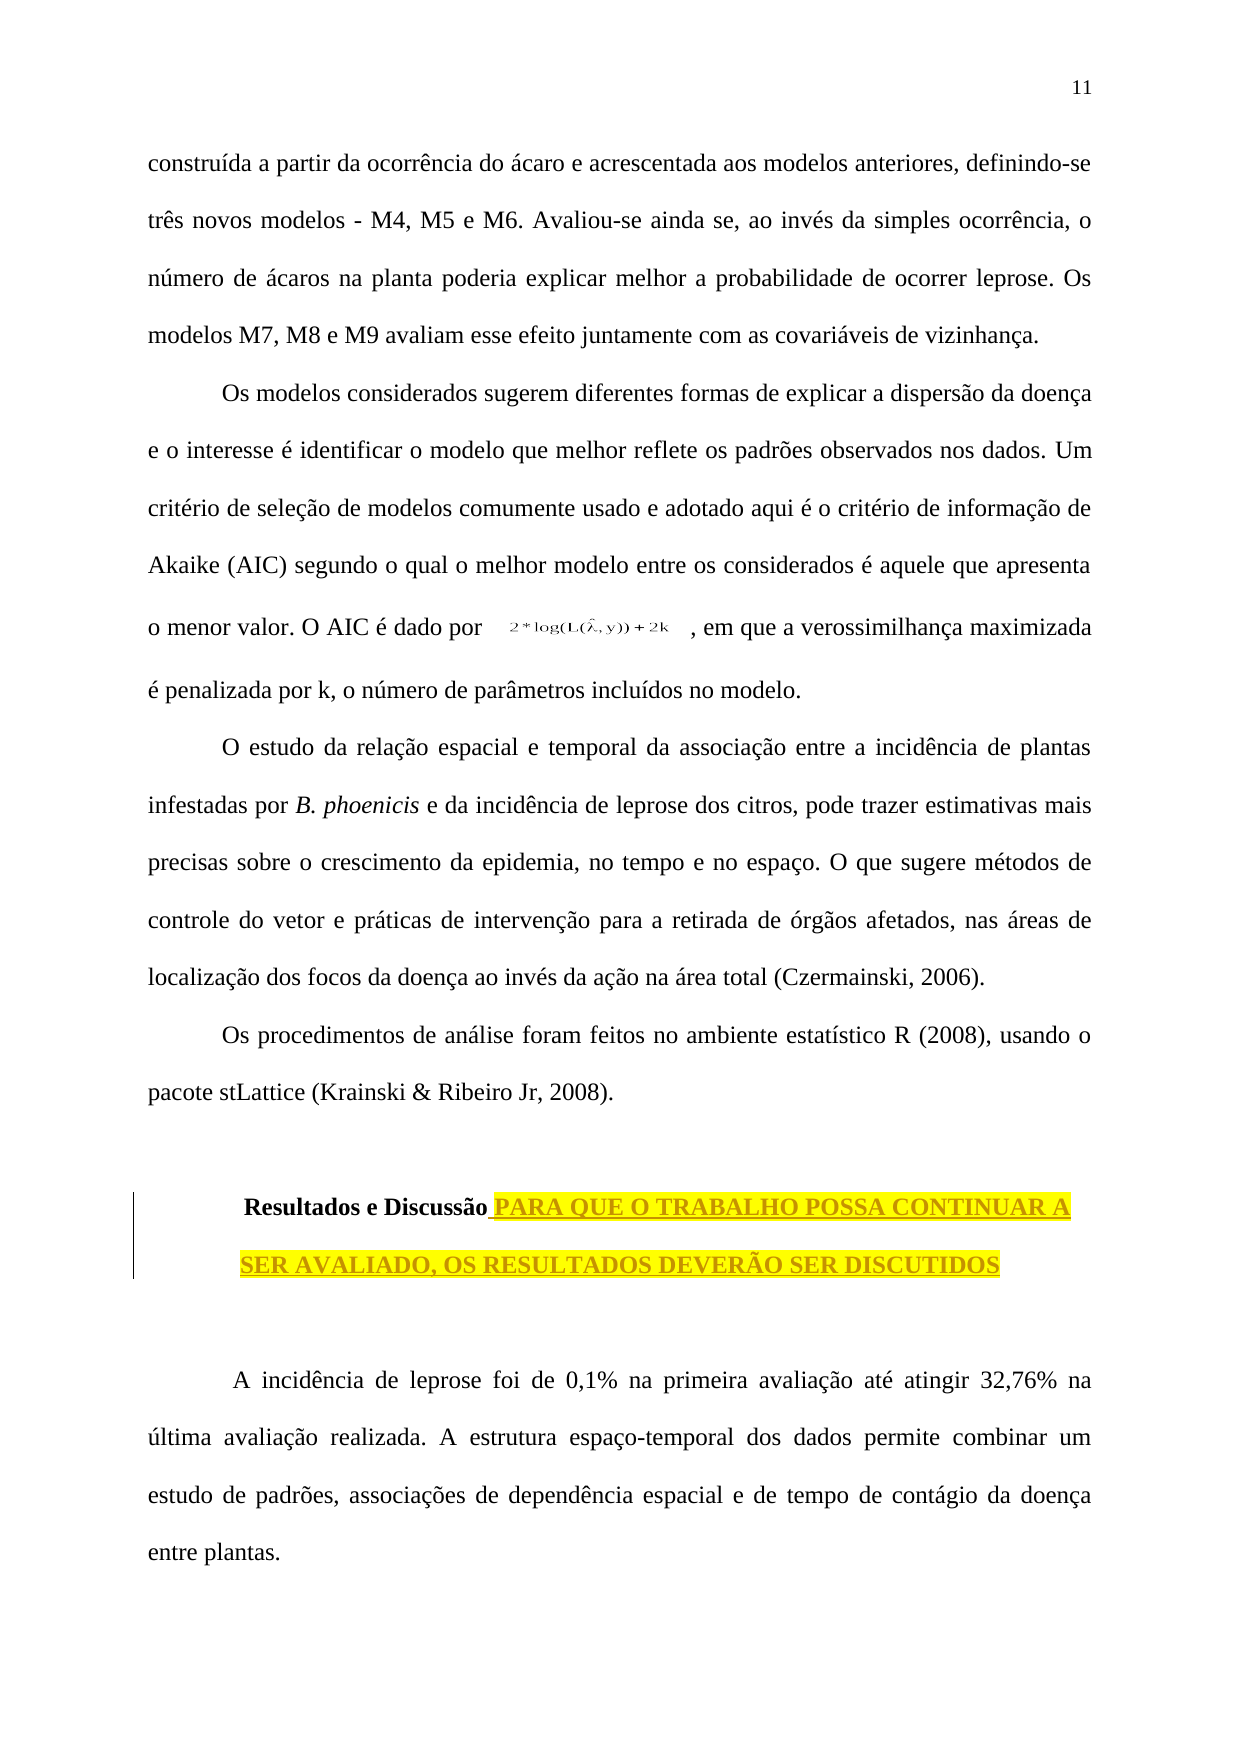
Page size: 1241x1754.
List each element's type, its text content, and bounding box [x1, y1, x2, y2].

text A incidência de leprose foi de 0,1% na primeira avaliação até atingir 32,76% na última avaliação realizada. A estrutura espaço-temporal dos dados permite combinar um estudo de padrões, associações de dependência espacial e de tempo de contágio da doença entre plantas. [148, 1365, 1092, 1566]
text Os procedimentos de análise foram feitos no ambiente estatístico R (2008), usando o pacote stLattice (Krainski & Ribeiro Jr, 2008). [148, 1020, 1092, 1106]
text Resultados e Discussão PARA QUE O TRABALHO POSSA CONTINUAR A SER AVALIADO, OS RESULTADOS DEVERÃO SER DISCUTIDOS [148, 1192, 1092, 1278]
text O estudo da relação espacial e temporal da associação entre a incidência de plantas infestadas por B. phoenicis e da incidência de leprose dos citros, pode trazer estimativas mais precisas sobre o crescimento da epidemia, no tempo e no espaço. O que sugere métodos de controle do vetor e práticas de intervenção para a retirada de órgãos afetados, nas áreas de localização dos focos da doença ao invés da ação na área total (Czermainski, 2006). [148, 732, 1092, 991]
text Os modelos considerados sugerem diferentes formas de explicar a dispersão da doença e o interesse é identificar o modelo que melhor reflete os padrões observados nos dados. Um critério de seleção de modelos comumente usado e adotado aqui é o critério de informação de Akaike (AIC) segundo o qual o melhor modelo entre os considerados é aquele que apresenta o menor valor. O AIC é dado por , em que a verossimilhança maximizada é penalizada por k, o número de parâmetros incluídos no modelo. [148, 378, 1092, 703]
text construída a partir da ocorrência do ácaro e acrescentada aos modelos anteriores, definindo-se três novos modelos - M4, M5 e M6. Avaliou-se ainda se, ao invés da simples ocorrência, o número de ácaros na planta poderia explicar melhor a probabilidade de ocorrer leprose. Os modelos M7, M8 e M9 avaliam esse efeito juntamente com as covariáveis de vizinhança. [148, 148, 1092, 349]
